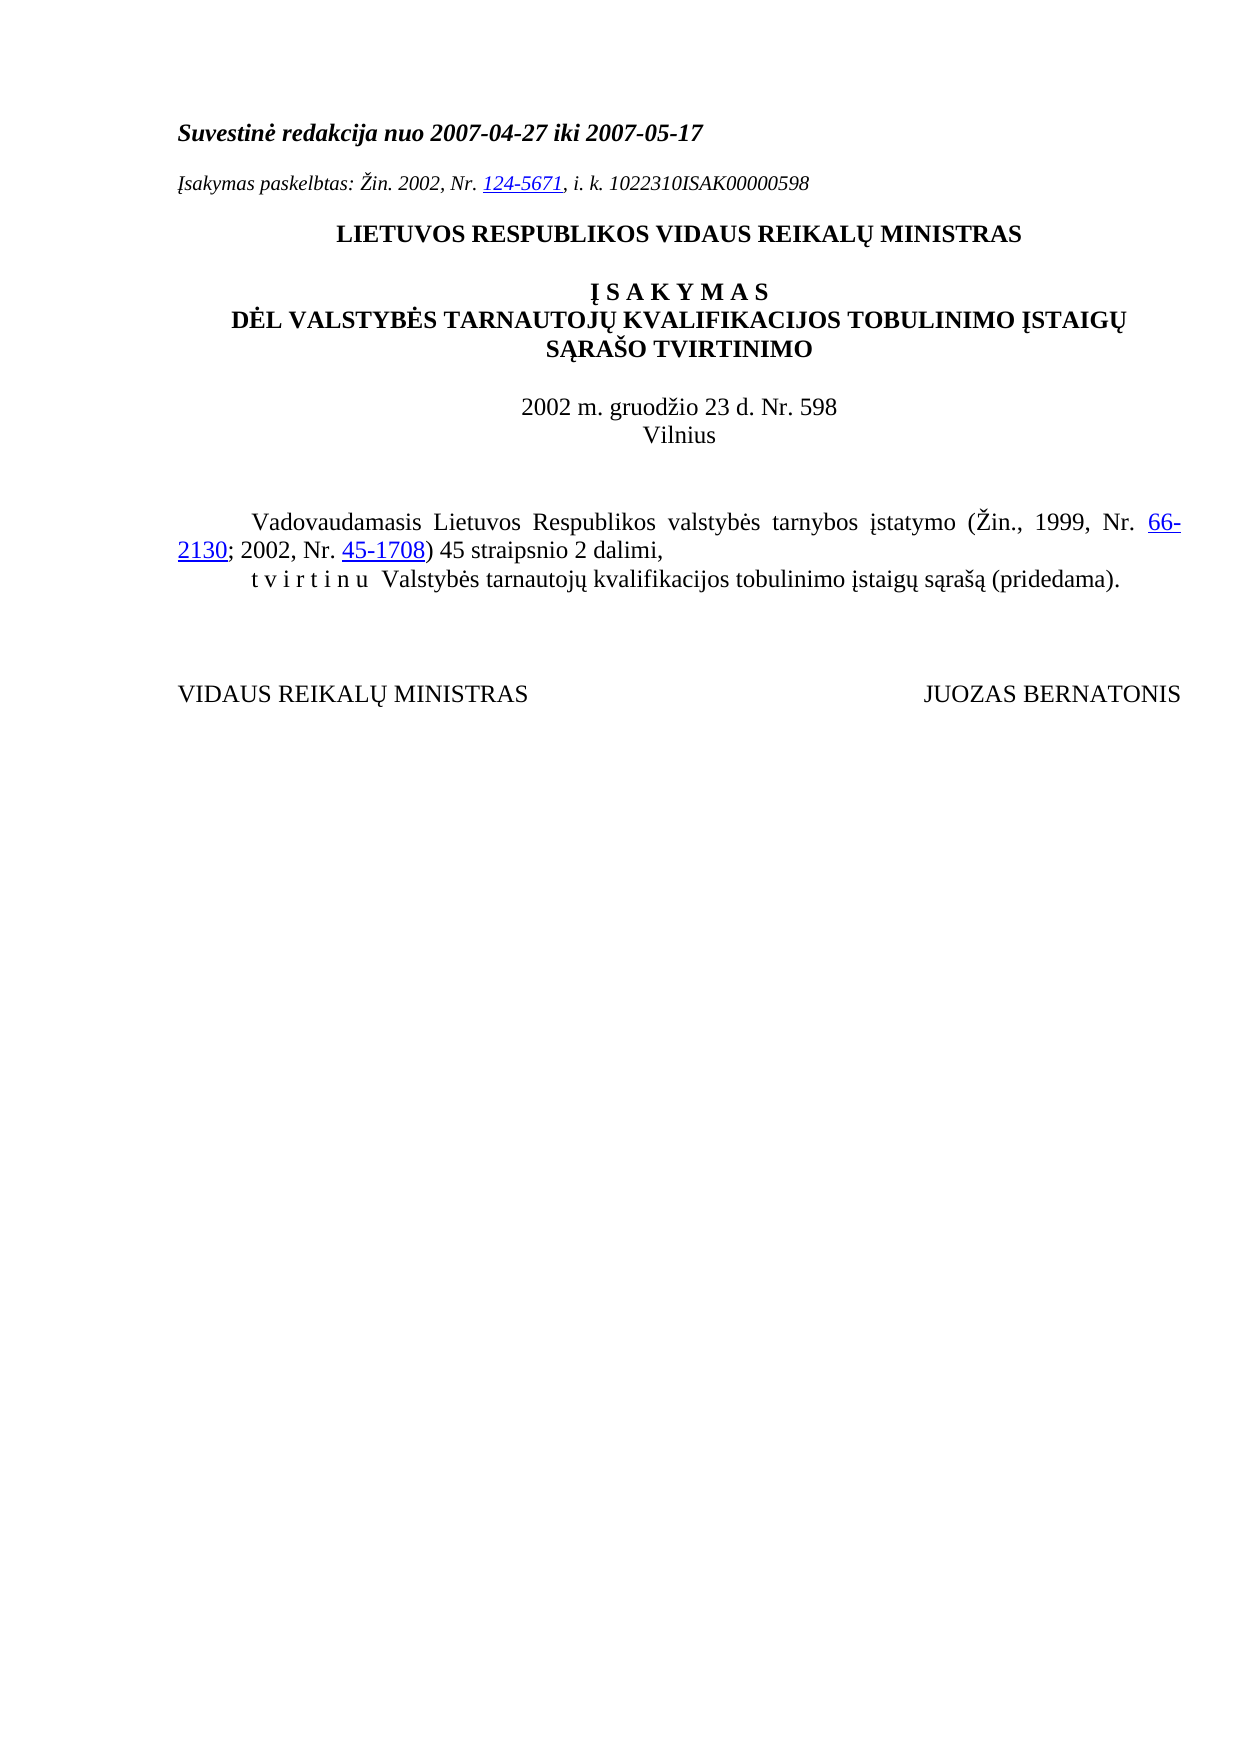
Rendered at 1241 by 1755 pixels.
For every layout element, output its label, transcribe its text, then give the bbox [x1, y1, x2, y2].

text Įsakymas paskelbtas: Žin. 2002, Nr. 124-5671, i. k. 1022310ISAK00000598 [177, 171, 1181, 195]
text DĖL VALSTYBĖS TARNAUTOJŲ KVALIFIKACIJOS TOBULINIMO ĮSTAIGŲ SĄRAŠO TVIRTINIMO [177, 305, 1181, 363]
text LIETUVOS RESPUBLIKOS VIDAUS REIKALŲ MINISTRAS [177, 219, 1181, 248]
text Suvestinė redakcija nuo 2007-04-27 iki 2007-05-17 [177, 118, 1181, 147]
text VIDAUS REIKALŲ Ministras Juozas Bernatonis [177, 679, 1181, 708]
text tvirtinu Valstybės tarnautojų kvalifikacijos tobulinimo įstaigų sąrašą (pridedama). [177, 564, 1181, 593]
text Vilnius [177, 420, 1181, 449]
text Vadovaudamasis Lietuvos Respublikos valstybės tarnybos įstatymo (Žin., 1999, Nr. 66-2130; 2002, Nr. 45-1708) 45 straipsnio 2 dalimi, [177, 507, 1181, 564]
text Į S A K Y M A S [177, 277, 1181, 305]
text 2002 m. gruodžio 23 d. Nr. 598 [177, 392, 1181, 420]
